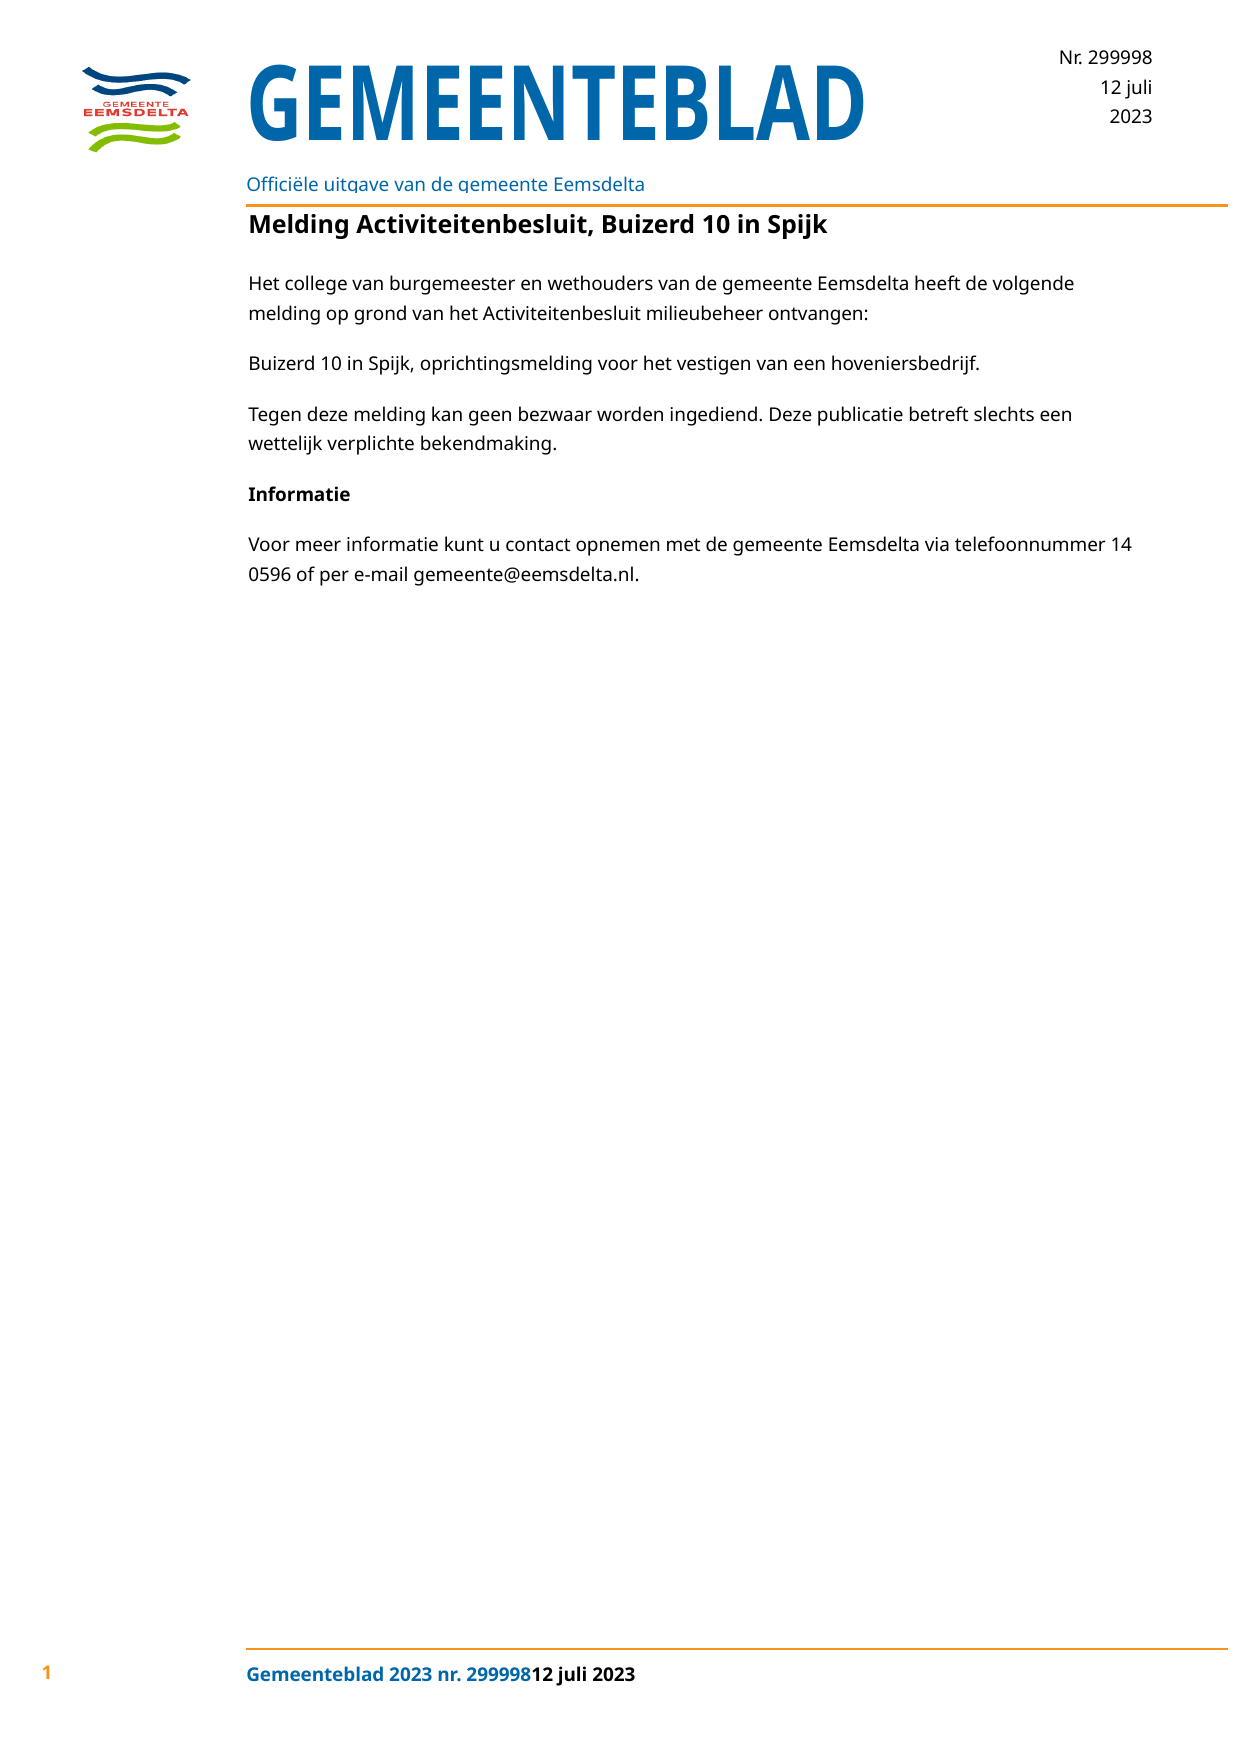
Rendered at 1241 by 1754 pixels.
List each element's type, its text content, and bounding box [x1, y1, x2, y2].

text Het college van burgemeester en wethouders van de gemeente Eemsdelta heeft de volgende melding op grond van het Activiteitenbesluit milieubeheer ontvangen: [248, 270, 1152, 326]
text Informatie [248, 481, 1152, 506]
text Voor meer informatie kunt u contact opnemen met de gemeente Eemsdelta via telefoonnummer 14 0596 of per e-mail gemeente@eemsdelta.nl. [248, 531, 1152, 586]
text Buizerd 10 in Spijk, oprichtingsmelding voor het vestigen van een hoveniersbedrijf. [248, 350, 1152, 376]
picture [41, 47, 231, 172]
text Melding Activiteitenbesluit, Buizerd 10 in Spijk [248, 207, 1152, 241]
text Tegen deze melding kan geen bezwaar worden ingediend. Deze publicatie betreft slechts een wettelijk verplichte bekendmaking. [248, 401, 1152, 456]
